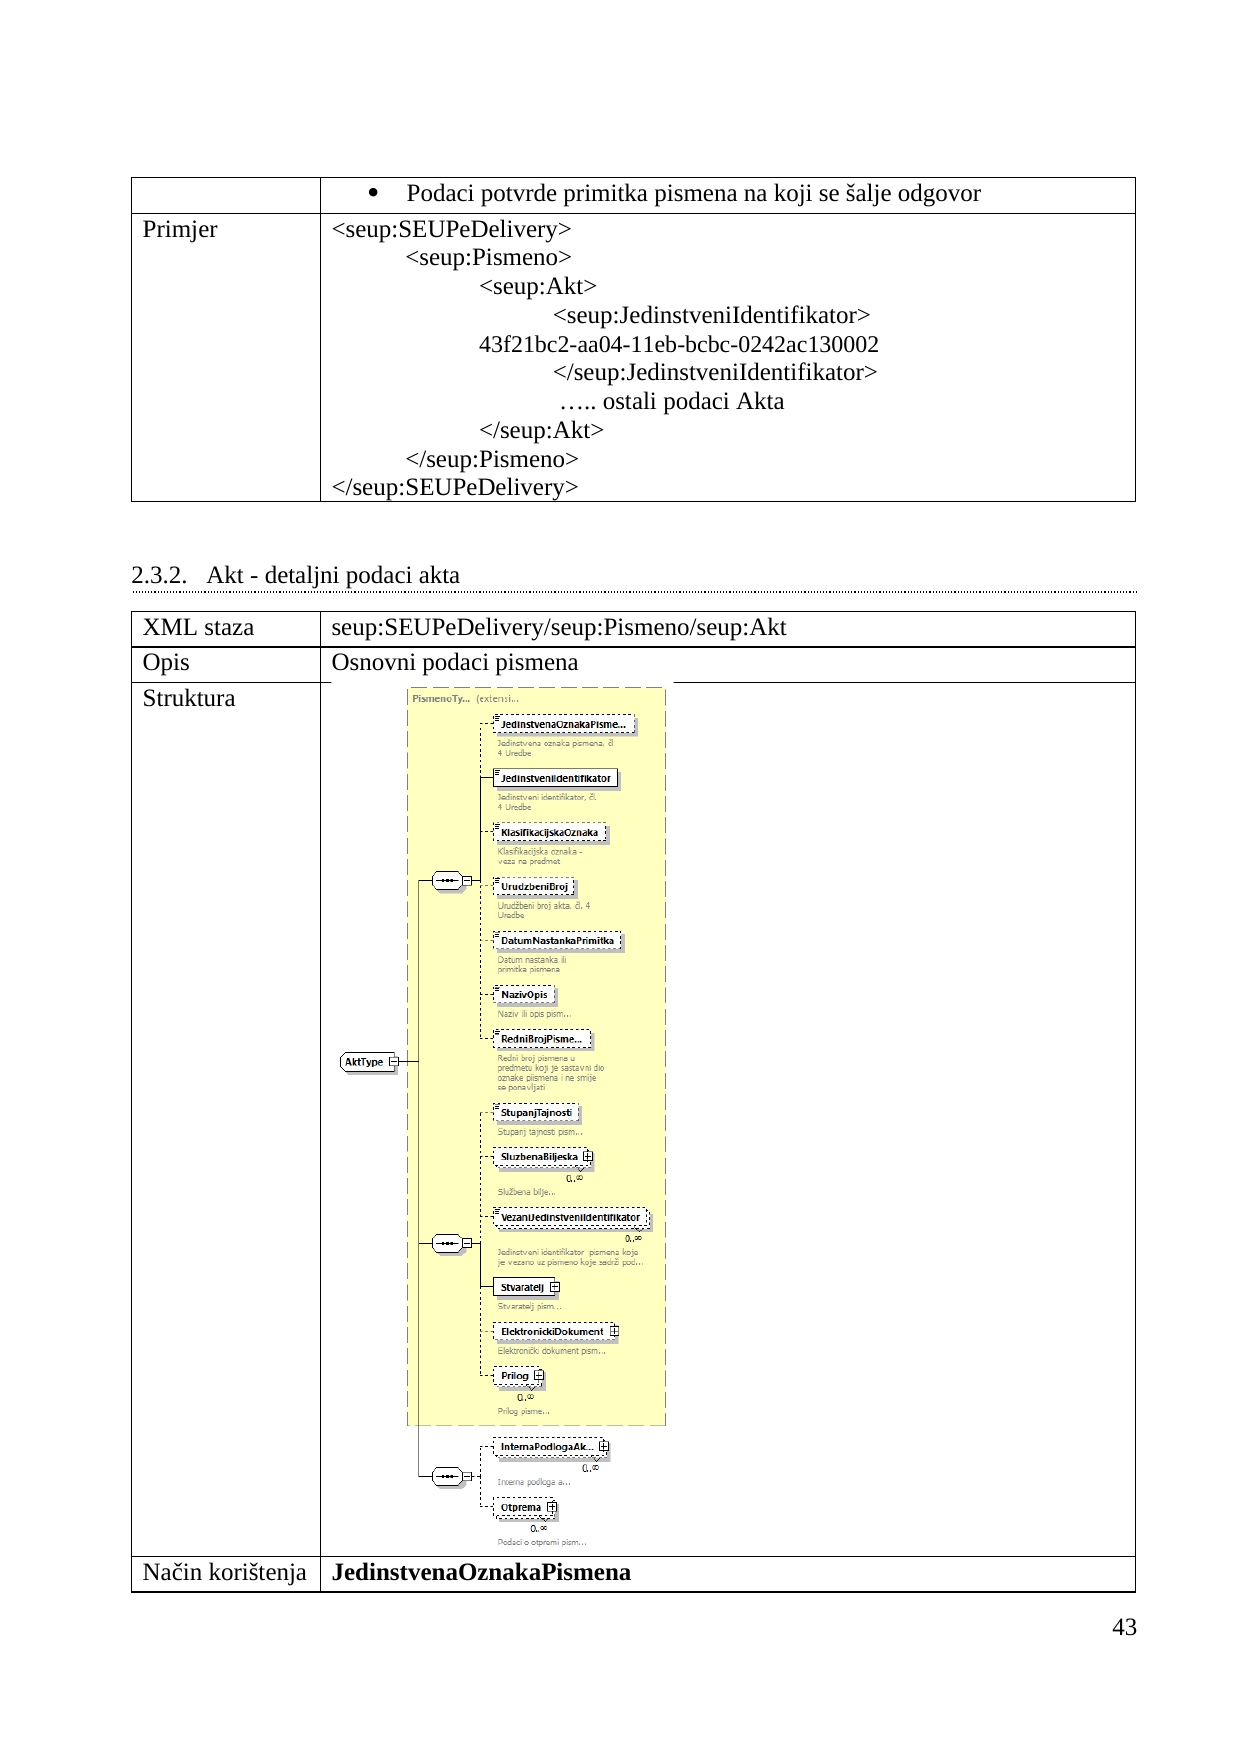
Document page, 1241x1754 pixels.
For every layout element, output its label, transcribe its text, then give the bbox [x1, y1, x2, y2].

table_cell [321, 683, 1135, 1556]
table_cell [132, 178, 320, 213]
table_cell <seup:SEUPeDelivery> <seup:Pismeno> <seup:Akt> <seup:JedinstveniIdentifikator> 43f21bc2-aa04-11eb-bcbc-0242ac130002 </seup:JedinstveniIdentifikator> ….. ostali podaci Akta </seup:Akt> </seup:Pismeno> </seup:SEUPeDelivery> [321, 214, 1135, 501]
table_cell JedinstvenaOznakaPismena Sadrži jedinstvenu oznaku pismena prema Uredbi čl. 4. JedinstveniIdentifikator Sadrži jedinstveni identifikator prema Uredbi čl. 4., obično GUID KlasifikacijskaOznaka Klasifikacijska oznaka pismena – veza na predmet UrudzbeniBroj Urudžbeni broj akta DatumNastankaPrimitka Datum nastanka ili primitka pismena Sadrži ili samo datum ili datum i vrijeme NazivOpis Naziv ili opis pismena RedniBrojPismena Redni broj pismena u predmetu StupanjTajnosti Sadrži stupanj tajnosti pismena SluzbenaBiljeska Podaci o službenoj bilješci VezaniJedinstveniIdentifikator Jedinstveni identifikator vezanih pismena Stvaratelj Podaci o stvaratelju akta ElektronickiDokument Sadrži podatke o elektroničkom dokumentu pismena Prilog Sadrži podatke o prilozima pismena InternaPodlogaAkta Sadrži bilješke o internim podlogama akta Otprema Sadrži podatke o otpremi akta [321, 1557, 1135, 1591]
table_header XML staza [132, 612, 320, 646]
table_cell Primjer [132, 214, 320, 501]
table_cell Pismeno Podaci o pismenu koji se dostavlja PotvrdaPrimitka Podaci potvrde primitka pismena na koji se šalje odgovor [321, 178, 1135, 213]
table_cell Osnovni podaci pismena [321, 648, 1135, 682]
table_header seup:SEUPeDelivery/seup:Pismeno/seup:Akt [321, 612, 1135, 646]
table_cell Opis [132, 648, 320, 682]
table_cell Struktura [132, 683, 320, 1556]
subtitle Akt - detaljni podaci akta [131, 560, 1137, 593]
table_cell Način korištenja [132, 1557, 320, 1591]
